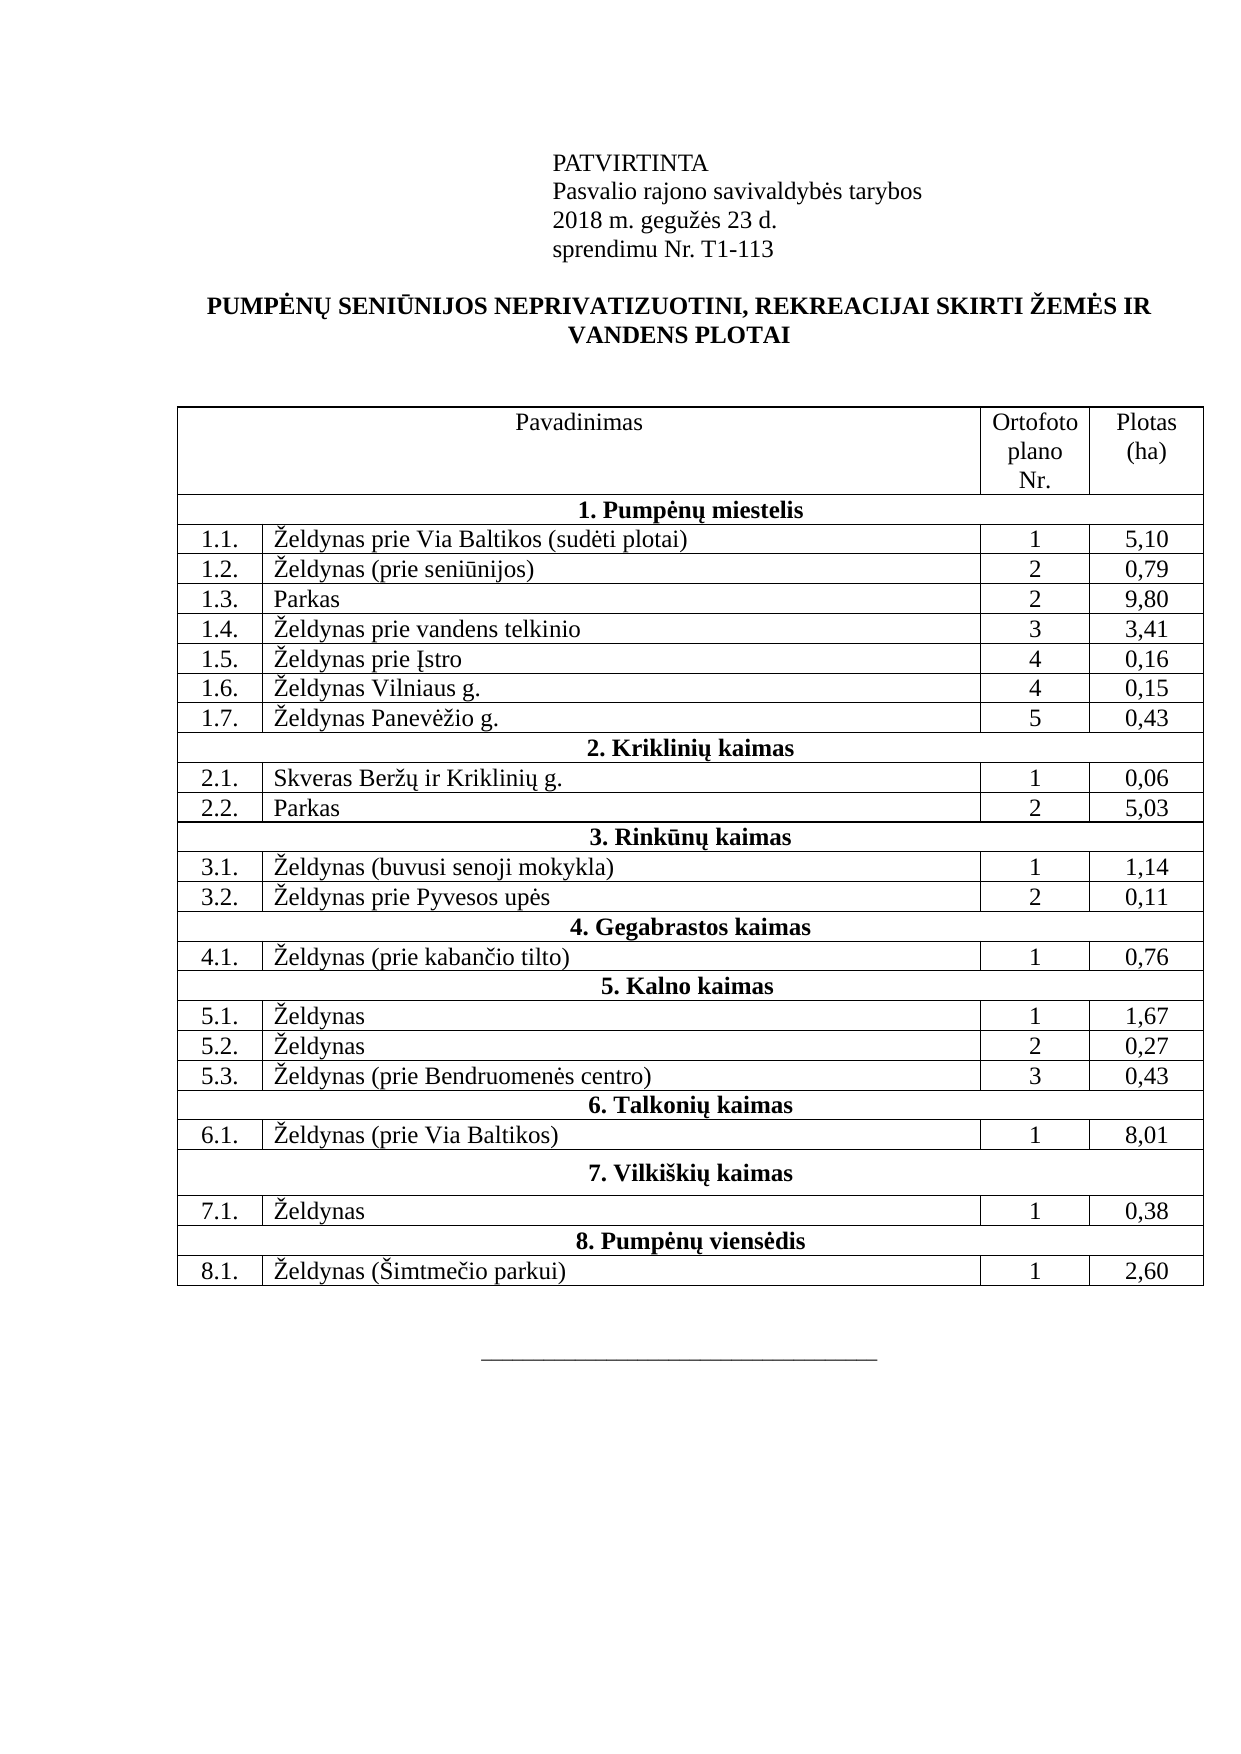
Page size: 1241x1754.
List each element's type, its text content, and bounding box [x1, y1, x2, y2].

table_cell 1 [981, 525, 1089, 553]
table_cell 4 [981, 674, 1089, 702]
table_cell 8.1. [178, 1256, 262, 1285]
table_cell 8. Pumpėnų viensėdis [178, 1226, 1203, 1255]
table_cell Želdynas prie Via Baltikos (sudėti plotai) [263, 525, 980, 553]
table_cell 1.5. [178, 644, 262, 672]
table_cell 2. Kriklinių kaimas [178, 733, 1203, 762]
table_cell 4.1. [178, 942, 262, 970]
table_cell Želdynas (prie seniūnijos) [263, 554, 980, 583]
table_cell 0,43 [1090, 703, 1203, 732]
table_cell 4 [981, 644, 1089, 672]
table_cell 2 [981, 554, 1089, 583]
table_cell 3,41 [1090, 614, 1203, 643]
table_cell 0,06 [1090, 763, 1203, 792]
table_cell 3. Rinkūnų kaimas [178, 823, 1203, 851]
table_cell 5,10 [1090, 525, 1203, 553]
table_header Pavadinimas [178, 408, 980, 494]
table_cell 1 [981, 763, 1089, 792]
table_cell 1,67 [1090, 1001, 1203, 1030]
table_cell 1 [981, 852, 1089, 881]
table_cell 0,11 [1090, 882, 1203, 911]
table_cell Želdynas [263, 1001, 980, 1030]
table_cell 1.2. [178, 554, 262, 583]
table_cell Želdynas (prie Bendruomenės centro) [263, 1061, 980, 1089]
table_cell 1.4. [178, 614, 262, 643]
table_cell 4. Gegabrastos kaimas [178, 912, 1203, 941]
table_cell 1 [981, 1001, 1089, 1030]
table_cell Želdynas Panevėžio g. [263, 703, 980, 732]
table_cell 2 [981, 584, 1089, 613]
table_cell 5,03 [1090, 793, 1203, 821]
table_cell Želdynas prie Įstro [263, 644, 980, 672]
table_cell 5 [981, 703, 1089, 732]
table_cell Želdynas Vilniaus g. [263, 674, 980, 702]
table_cell Parkas [263, 793, 980, 821]
table_cell 1.6. [178, 674, 262, 702]
table_cell 8,01 [1090, 1120, 1203, 1149]
table_cell 0,79 [1090, 554, 1203, 583]
text 2018 m. gegužės 23 d. [552, 205, 1181, 234]
table_cell 3.2. [178, 882, 262, 911]
table_cell 1 [981, 1196, 1089, 1225]
table_cell 7. Vilkiškių kaimas [178, 1150, 1203, 1195]
table_cell 3 [981, 614, 1089, 643]
table_cell 2.2. [178, 793, 262, 821]
table_cell 0,16 [1090, 644, 1203, 672]
table_header Plotas (ha) [1090, 408, 1203, 494]
text Pasvalio rajono savivaldybės tarybos [552, 176, 1181, 205]
table_cell 7.1. [178, 1196, 262, 1225]
table_cell 0,38 [1090, 1196, 1203, 1225]
table_cell 2.1. [178, 763, 262, 792]
table_cell 9,80 [1090, 584, 1203, 613]
table_cell 0,15 [1090, 674, 1203, 702]
text ______________________________________ [177, 1339, 1181, 1363]
table_cell 6. Talkonių kaimas [178, 1091, 1203, 1119]
table_cell 1 [981, 1120, 1089, 1149]
table_cell Želdynas (buvusi senoji mokykla) [263, 852, 980, 881]
table_cell 1 [981, 942, 1089, 970]
table_cell 2,60 [1090, 1256, 1203, 1285]
table_cell Želdynas (prie Via Baltikos) [263, 1120, 980, 1149]
table_cell 1.3. [178, 584, 262, 613]
table_cell 5. Kalno kaimas [178, 971, 1203, 1000]
table_cell 0,43 [1090, 1061, 1203, 1089]
table_cell 0,27 [1090, 1031, 1203, 1060]
table_cell 1.1. [178, 525, 262, 553]
text sprendimu Nr. T1-113 [552, 234, 1181, 263]
table_cell Želdynas [263, 1196, 980, 1225]
table_cell 1. Pumpėnų miestelis [178, 495, 1203, 523]
table_cell 2 [981, 882, 1089, 911]
table_cell 0,76 [1090, 942, 1203, 970]
table_cell 5.2. [178, 1031, 262, 1060]
table_cell 2 [981, 793, 1089, 821]
table_header Ortofoto plano Nr. [981, 408, 1089, 494]
table_cell Skveras Beržų ir Kriklinių g. [263, 763, 980, 792]
table_cell 5.1. [178, 1001, 262, 1030]
table_cell 6.1. [178, 1120, 262, 1149]
table_cell Želdynas (Šimtmečio parkui) [263, 1256, 980, 1285]
table_cell 1,14 [1090, 852, 1203, 881]
table_cell 5.3. [178, 1061, 262, 1089]
table_cell 1 [981, 1256, 1089, 1285]
table_cell 1.7. [178, 703, 262, 732]
table_cell 2 [981, 1031, 1089, 1060]
table_cell Želdynas prie vandens telkinio [263, 614, 980, 643]
table_cell 3 [981, 1061, 1089, 1089]
table_cell Parkas [263, 584, 980, 613]
table_cell Želdynas [263, 1031, 980, 1060]
text PUMPĖNŲ SENIŪNIJOS NEPRIVATIZUOTINI, REKREACIJAI SKIRTI ŽEMĖS IR VANDENS PLOTAI [177, 291, 1181, 349]
text PATVIRTINTA [552, 148, 1181, 176]
table_cell 3.1. [178, 852, 262, 881]
table_cell Želdynas (prie kabančio tilto) [263, 942, 980, 970]
table_cell Želdynas prie Pyvesos upės [263, 882, 980, 911]
